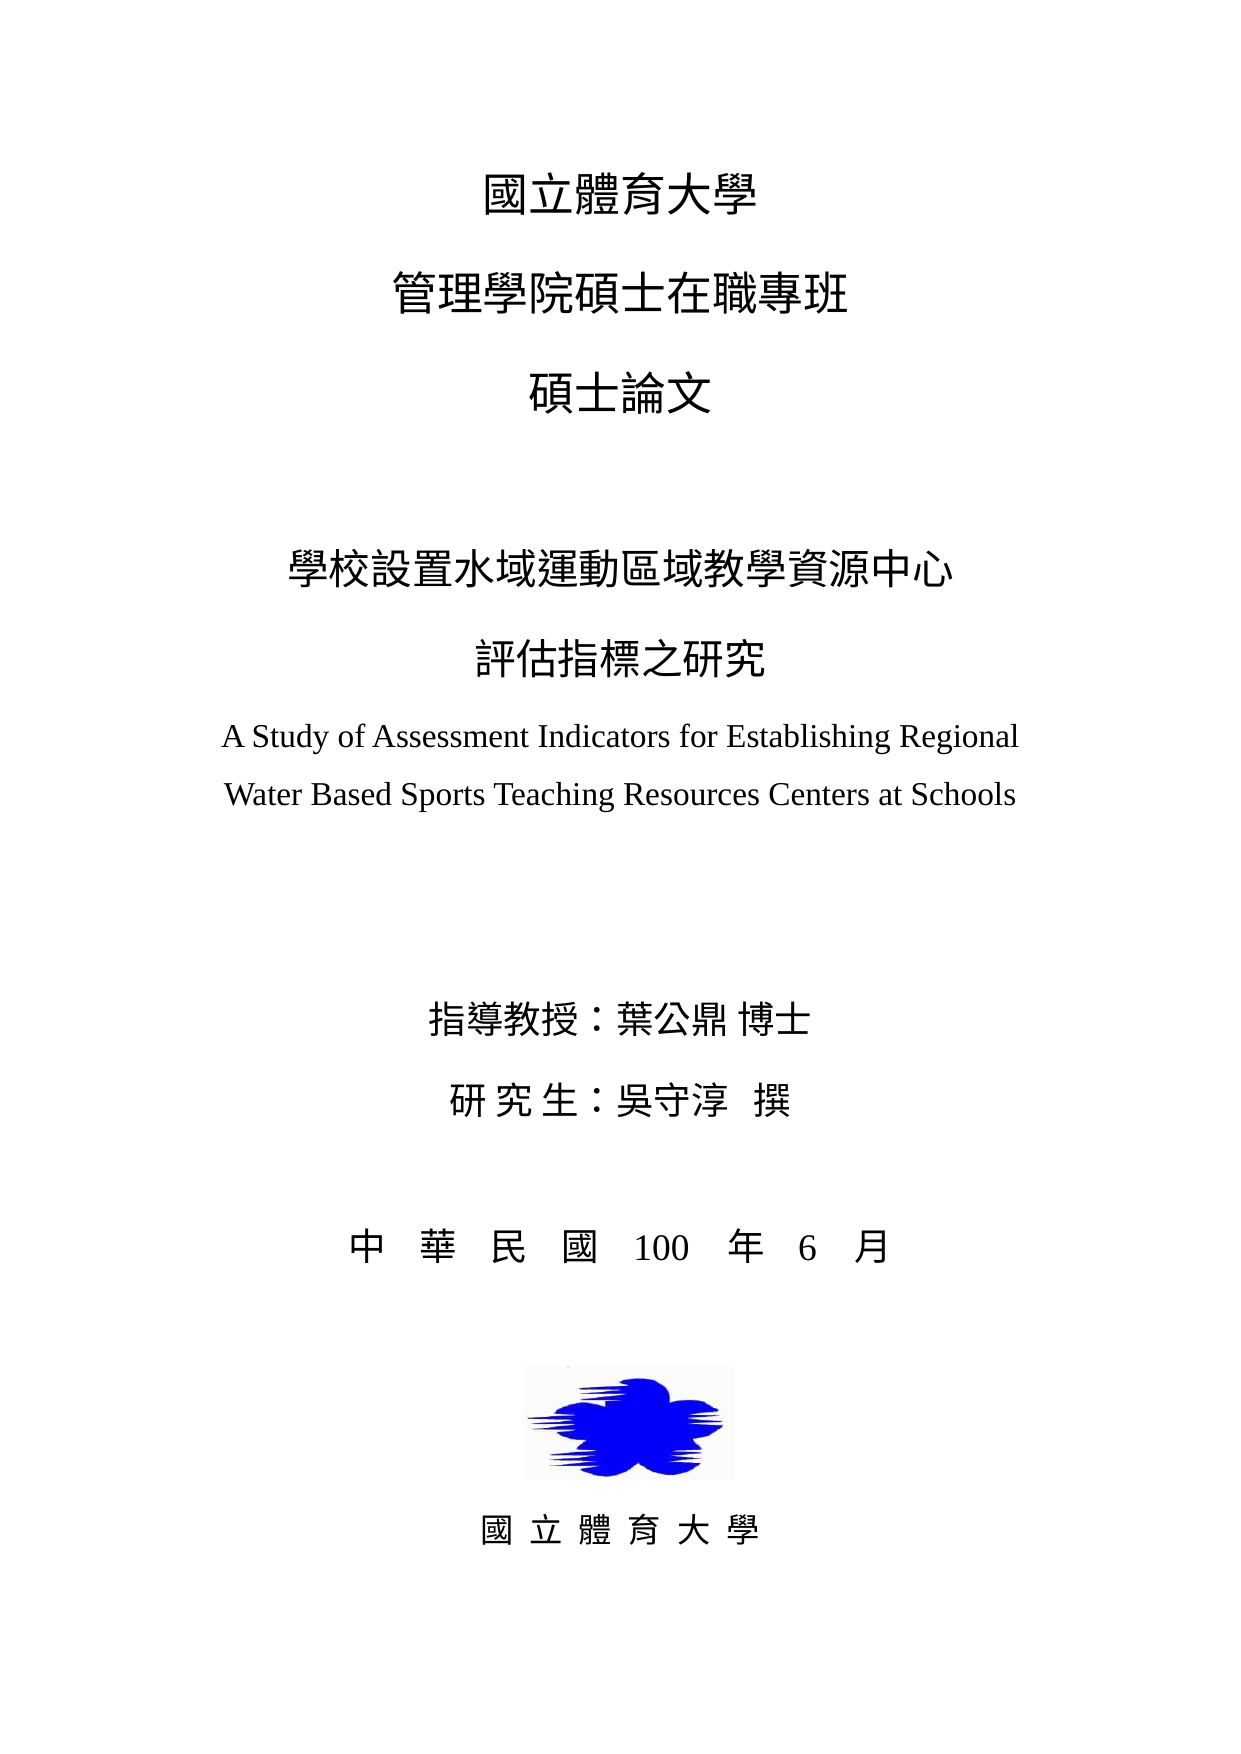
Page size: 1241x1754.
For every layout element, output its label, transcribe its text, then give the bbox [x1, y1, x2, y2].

text 國立體育大學 [187, 158, 1053, 224]
text A Study of Assessment Indicators for Establishing Regional Water Based Sports Teaching Resources Centers at Schools [187, 717, 1053, 812]
text 評估指標之研究 [187, 626, 1053, 686]
text 管理學院碩士在職專班 [187, 258, 1053, 324]
text 指導教授：葉公鼎 博士 [187, 990, 1053, 1044]
text 中 華 民 國 100 年 6 月 [187, 1217, 1053, 1271]
text 國 立 體 育 大 學 [187, 1360, 1053, 1552]
text 碩士論文 [187, 357, 1053, 423]
text 學校設置水域運動區域教學資源中心 [187, 536, 1053, 596]
text 研 究 生：吳守淳 撰 [187, 1071, 1053, 1125]
